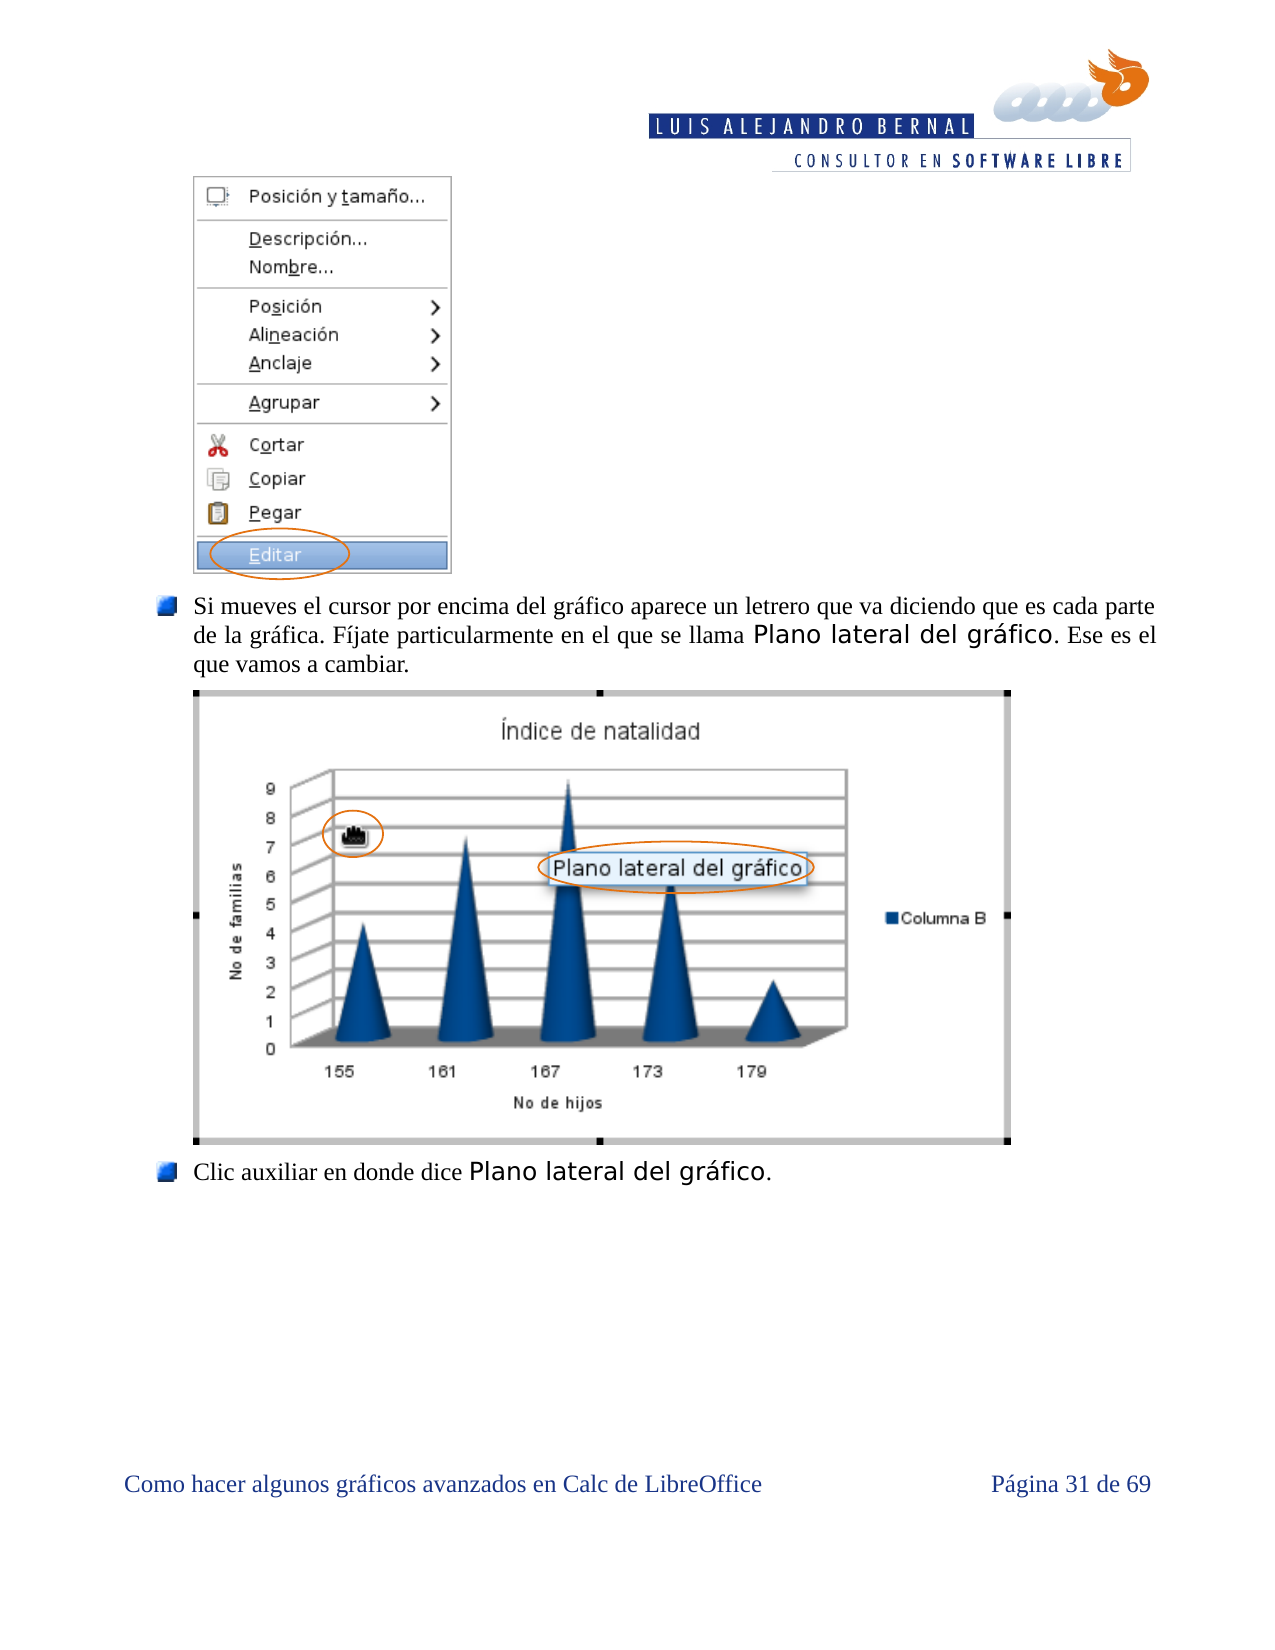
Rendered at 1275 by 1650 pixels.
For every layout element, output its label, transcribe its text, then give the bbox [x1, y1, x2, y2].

picture [193, 176, 452, 574]
list Clic auxiliar en donde dice Plano lateral del gráfico. [156, 1157, 1157, 1186]
picture [212, 530, 348, 574]
picture [156, 1161, 177, 1182]
picture [193, 690, 1011, 1145]
picture [156, 595, 177, 616]
list Si mueves el cursor por encima del gráfico aparece un letrero que va diciendo que es cada parte de la gráfica. Fíjate particularmente en el que se llama Plano lateral del gráfico. Ese es el que vamos a cambiar. [156, 591, 1157, 678]
picture [648, 45, 1151, 174]
